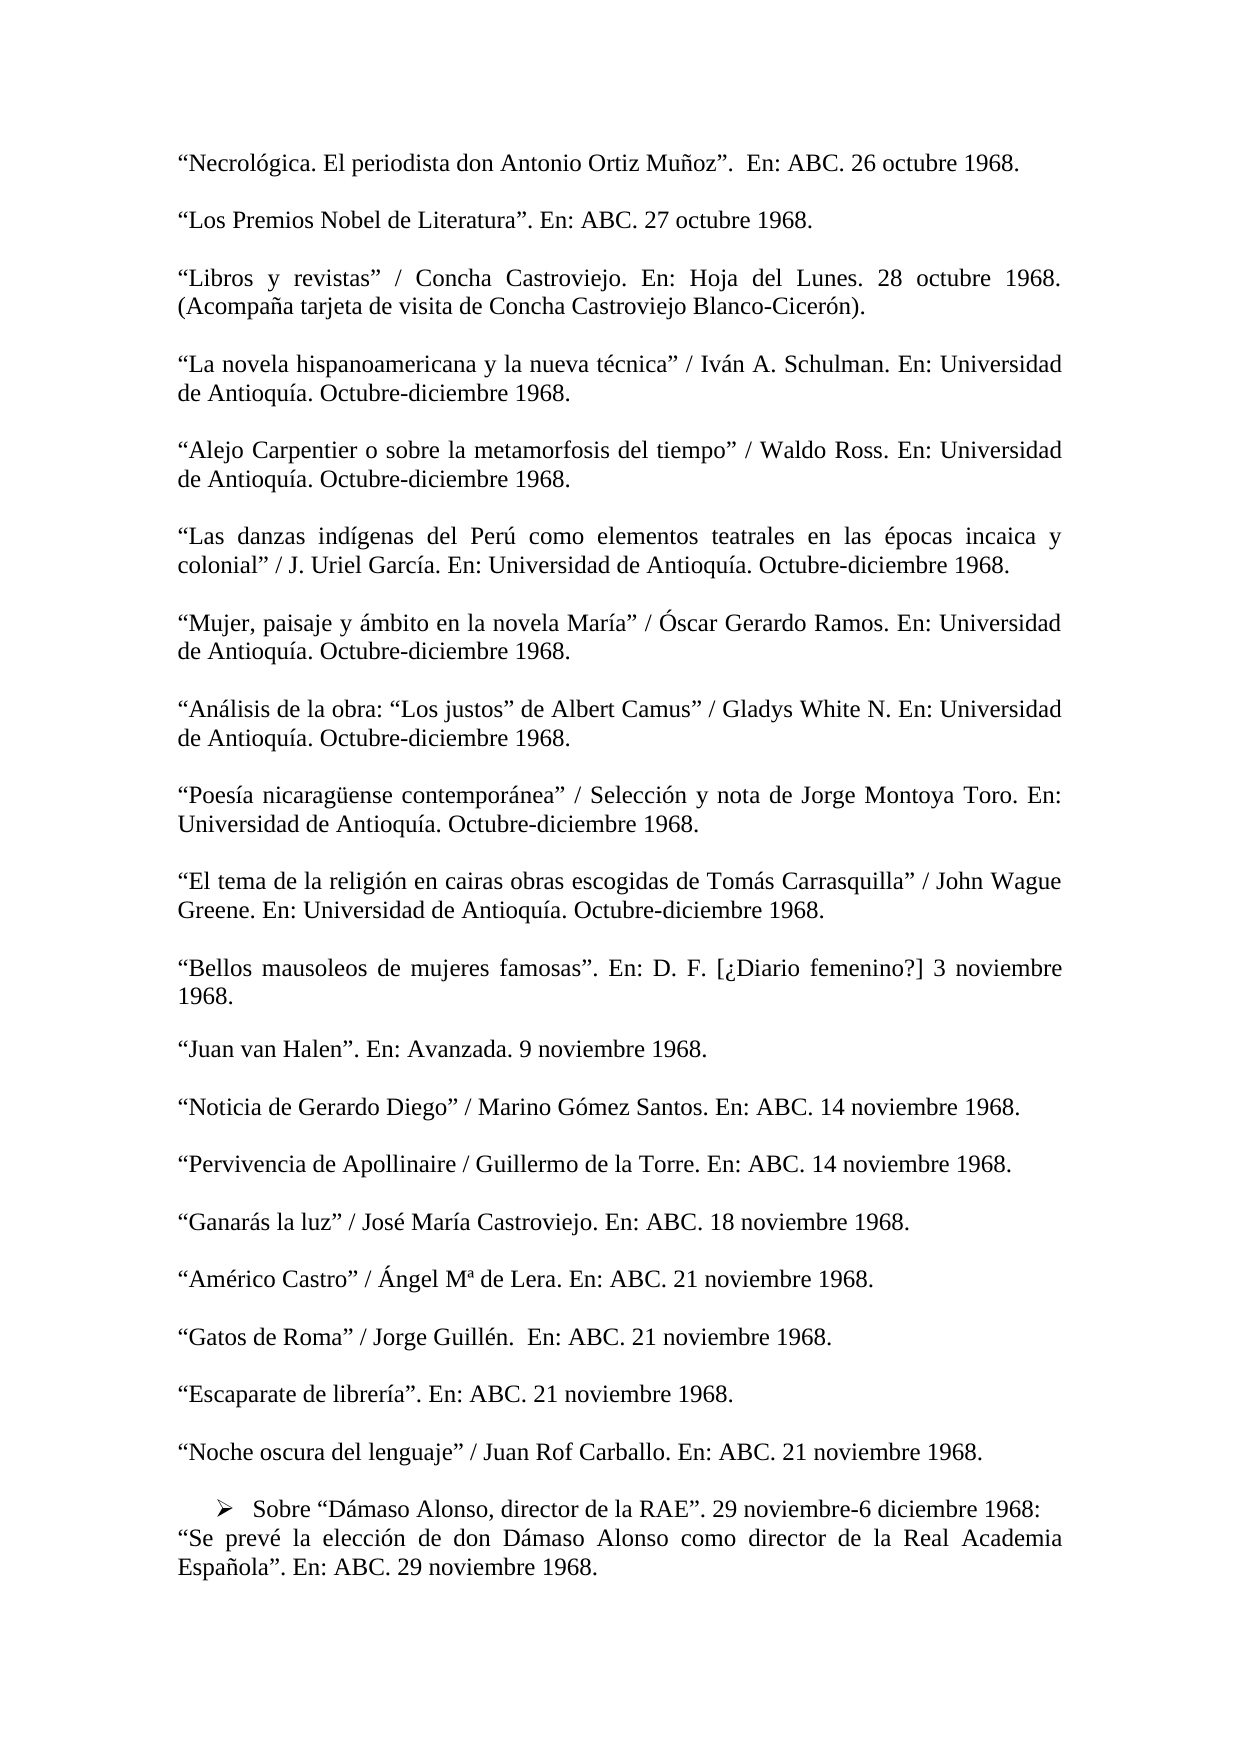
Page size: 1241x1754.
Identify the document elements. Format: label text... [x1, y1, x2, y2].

text “Análisis de la obra: “Los justos” de Albert Camus” / Gladys White N. En: Universidad de Antioquía. Octubre-diciembre 1968. [177, 694, 1063, 751]
text “Mujer, paisaje y ámbito en la novela María” / Óscar Gerardo Ramos. En: Universidad de Antioquía. Octubre-diciembre 1968. [177, 608, 1063, 665]
text “Juan van Halen”. En: Avanzada. 9 noviembre 1968. [177, 1034, 1063, 1063]
text “Bellos mausoleos de mujeres famosas”. En: D. F. [¿Diario femenino?] 3 noviembre 1968. [177, 953, 1063, 1010]
text “Poesía nicaragüense contemporánea” / Selección y nota de Jorge Montoya Toro. En: Universidad de Antioquía. Octubre-diciembre 1968. [177, 780, 1063, 838]
text “Pervivencia de Apollinaire / Guillermo de la Torre. En: ABC. 14 noviembre 1968. [177, 1149, 1063, 1178]
text “Gatos de Roma” / Jorge Guillén. En: ABC. 21 noviembre 1968. [177, 1322, 1063, 1350]
text “Necrológica. El periodista don Antonio Ortiz Muñoz”. En: ABC. 26 octubre 1968. [177, 148, 1063, 176]
text “Alejo Carpentier o sobre la metamorfosis del tiempo” / Waldo Ross. En: Universidad de Antioquía. Octubre-diciembre 1968. [177, 435, 1063, 493]
text “Noche oscura del lenguaje” / Juan Rof Carballo. En: ABC. 21 noviembre 1968. [177, 1437, 1063, 1465]
text “El tema de la religión en cairas obras escogidas de Tomás Carrasquilla” / John Wague Greene. En: Universidad de Antioquía. Octubre-diciembre 1968. [177, 866, 1063, 924]
text “Noticia de Gerardo Diego” / Marino Gómez Santos. En: ABC. 14 noviembre 1968. [177, 1092, 1063, 1120]
text “Se prevé la elección de don Dámaso Alonso como director de la Real Academia Española”. En: ABC. 29 noviembre 1968. [177, 1523, 1063, 1580]
list Sobre “Dámaso Alonso, director de la RAE”. 29 noviembre-6 diciembre 1968: [215, 1494, 1063, 1523]
text “Escaparate de librería”. En: ABC. 21 noviembre 1968. [177, 1379, 1063, 1408]
text “Ganarás la luz” / José María Castroviejo. En: ABC. 18 noviembre 1968. [177, 1207, 1063, 1235]
text “La novela hispanoamericana y la nueva técnica” / Iván A. Schulman. En: Universidad de Antioquía. Octubre-diciembre 1968. [177, 349, 1063, 406]
text “Las danzas indígenas del Perú como elementos teatrales en las épocas incaica y colonial” / J. Uriel García. En: Universidad de Antioquía. Octubre-diciembre 1968. [177, 521, 1063, 579]
text “Libros y revistas” / Concha Castroviejo. En: Hoja del Lunes. 28 octubre 1968. (Acompaña tarjeta de visita de Concha Castroviejo Blanco-Cicerón). [177, 263, 1063, 320]
text “Los Premios Nobel de Literatura”. En: ABC. 27 octubre 1968. [177, 205, 1063, 234]
text “Américo Castro” / Ángel Mª de Lera. En: ABC. 21 noviembre 1968. [177, 1264, 1063, 1293]
